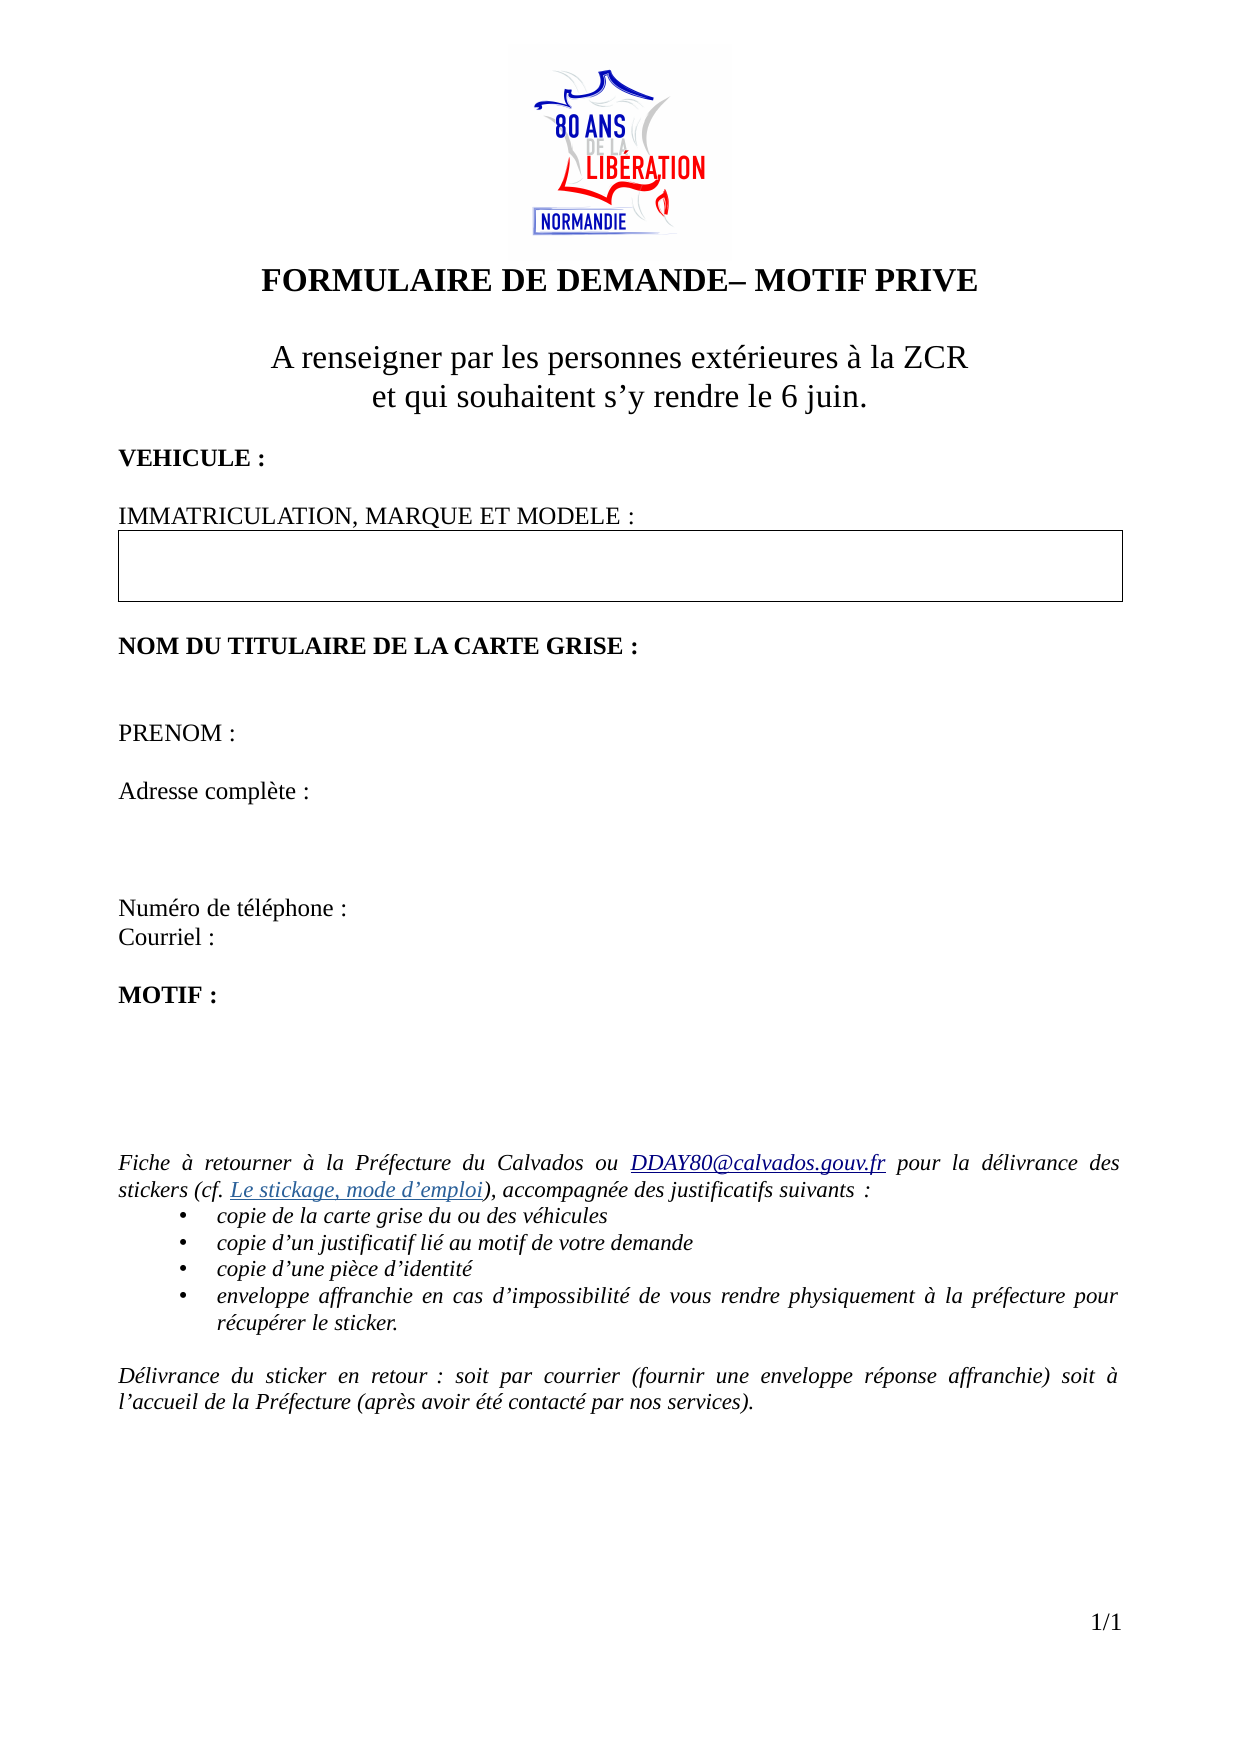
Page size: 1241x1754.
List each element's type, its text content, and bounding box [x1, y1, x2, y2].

text PRENOM : [118, 718, 1122, 747]
text Délivrance du sticker en retour : soit par courrier (fournir une enveloppe réponse affranchie) soit à l’accueil de la Préfecture (après avoir été contacté par nos services). [118, 1362, 1122, 1415]
text Numéro de téléphone : [118, 892, 1122, 922]
text A renseigner par les personnes extérieures à la ZCR [118, 337, 1122, 376]
list copie d’un justificatif lié au motif de votre demande [179, 1229, 1122, 1255]
text FORMULAIRE DE DEMANDE– MOTIF PRIVE [118, 177, 1122, 299]
text et qui souhaitent s’y rendre le 6 juin. [118, 376, 1122, 414]
picture [507, 44, 733, 261]
text MOTIF : [118, 980, 1122, 1009]
list enveloppe affranchie en cas d’impossibilité de vous rendre physiquement à la préfecture pour récupérer le sticker. [179, 1282, 1122, 1335]
text VEHICULE : [118, 443, 1122, 472]
text NOM DU TITULAIRE DE LA CARTE GRISE : [118, 631, 1122, 660]
text IMMATRICULATION, MARQUE ET MODELE : [118, 501, 1122, 530]
text Adresse complète : [118, 776, 1122, 805]
list copie d’une pièce d’identité [179, 1255, 1122, 1282]
table_header [119, 531, 1122, 601]
text Fiche à retourner à la Préfecture du Calvados ou DDAY80@calvados.gouv.fr pour la délivrance des stickers (cf. Le stickage, mode d’emploi), accompagnée des justificatifs suivants : [118, 1149, 1122, 1202]
text Courriel : [118, 922, 1122, 951]
list copie de la carte grise du ou des véhicules [179, 1202, 1122, 1229]
